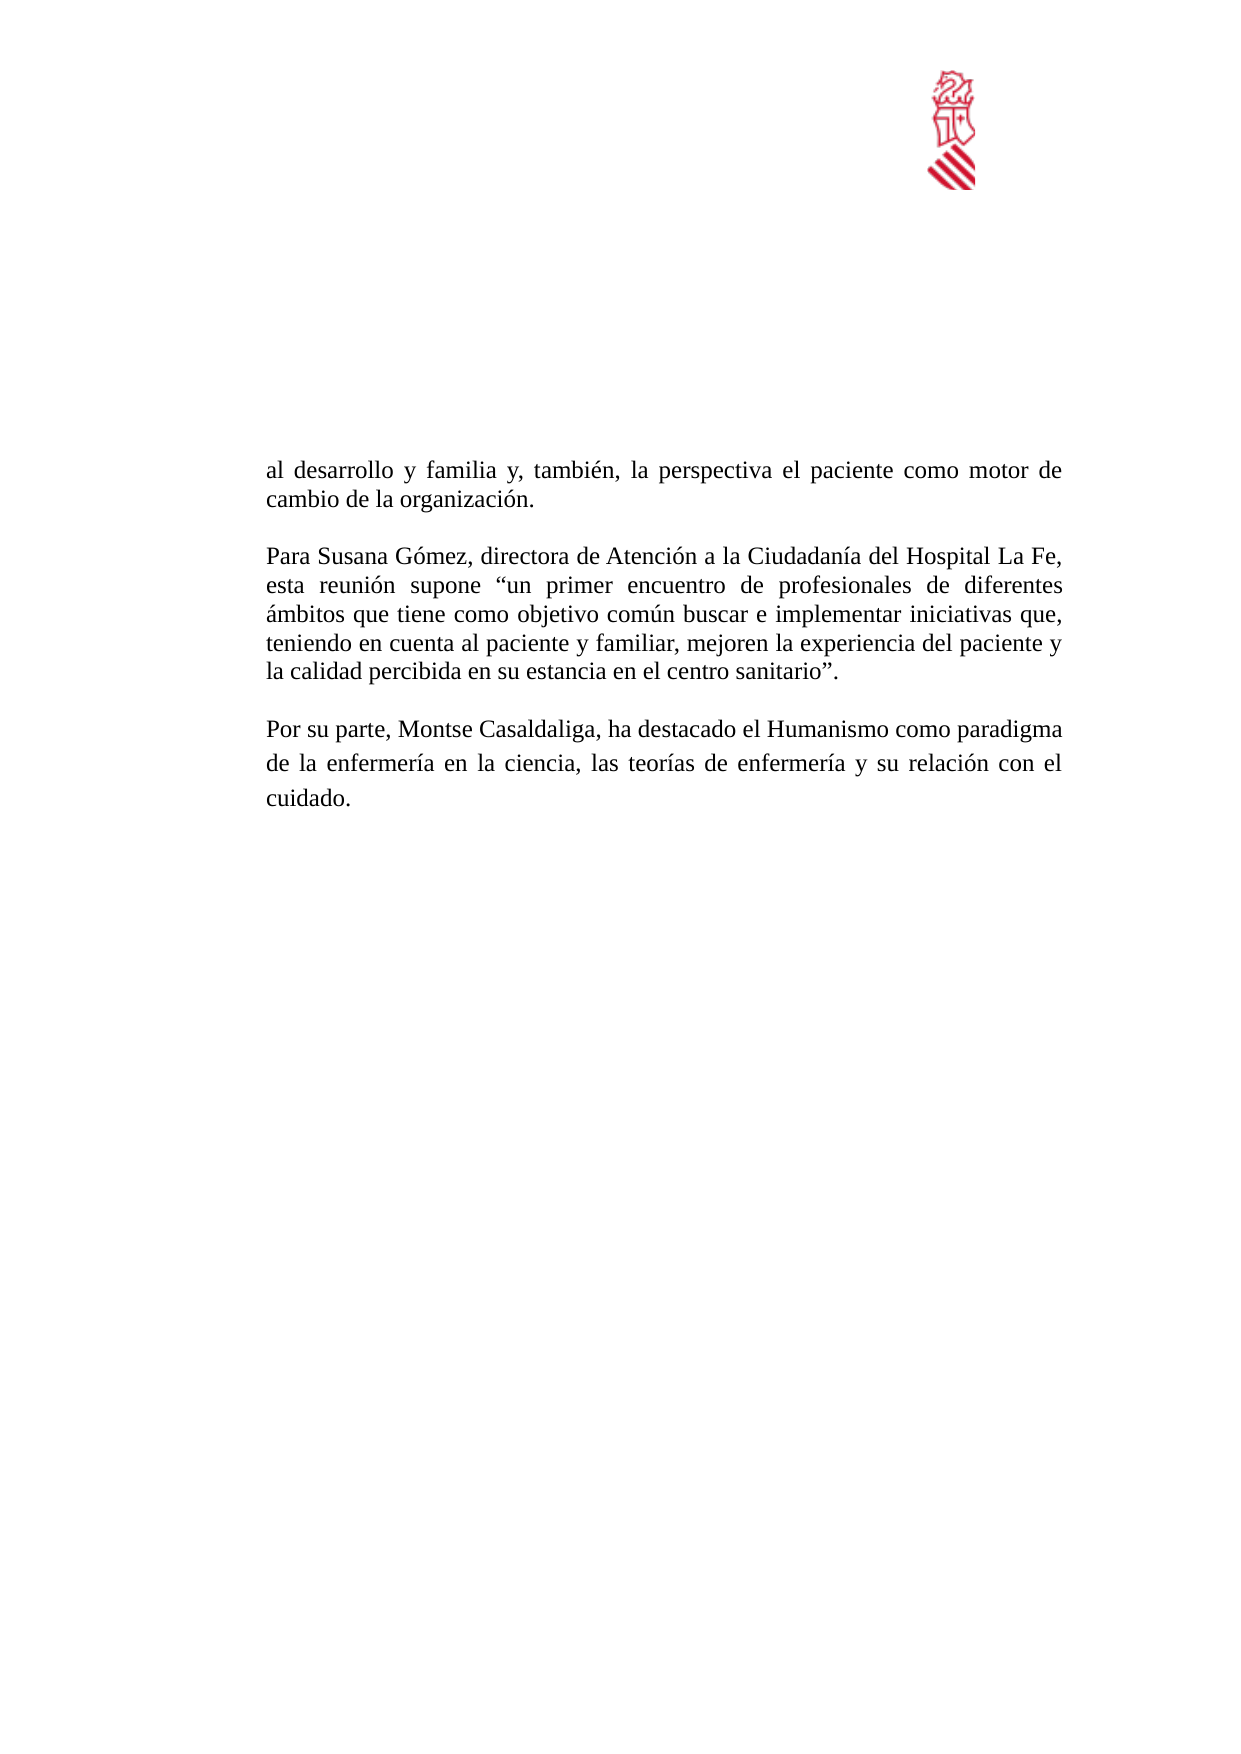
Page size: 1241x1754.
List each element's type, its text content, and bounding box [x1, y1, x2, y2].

text Por su parte, Montse Casaldaliga, ha destacado el Humanismo como paradigma de la enfermería en la ciencia, las teorías de enfermería y su relación con el cuidado. [266, 714, 1064, 812]
text Para Susana Gómez, directora de Atención a la Ciudadanía del Hospital La Fe, esta reunión supone “un primer encuentro de profesionales de diferentes ámbitos que tiene como objetivo común buscar e implementar iniciativas que, teniendo en cuenta al paciente y familiar, mejoren la experiencia del paciente y la calidad percibida en su estancia en el centro sanitario”. [266, 541, 1064, 685]
text al desarrollo y familia y, también, la perspectiva el paciente como motor de cambio de la organización. [266, 455, 1064, 513]
